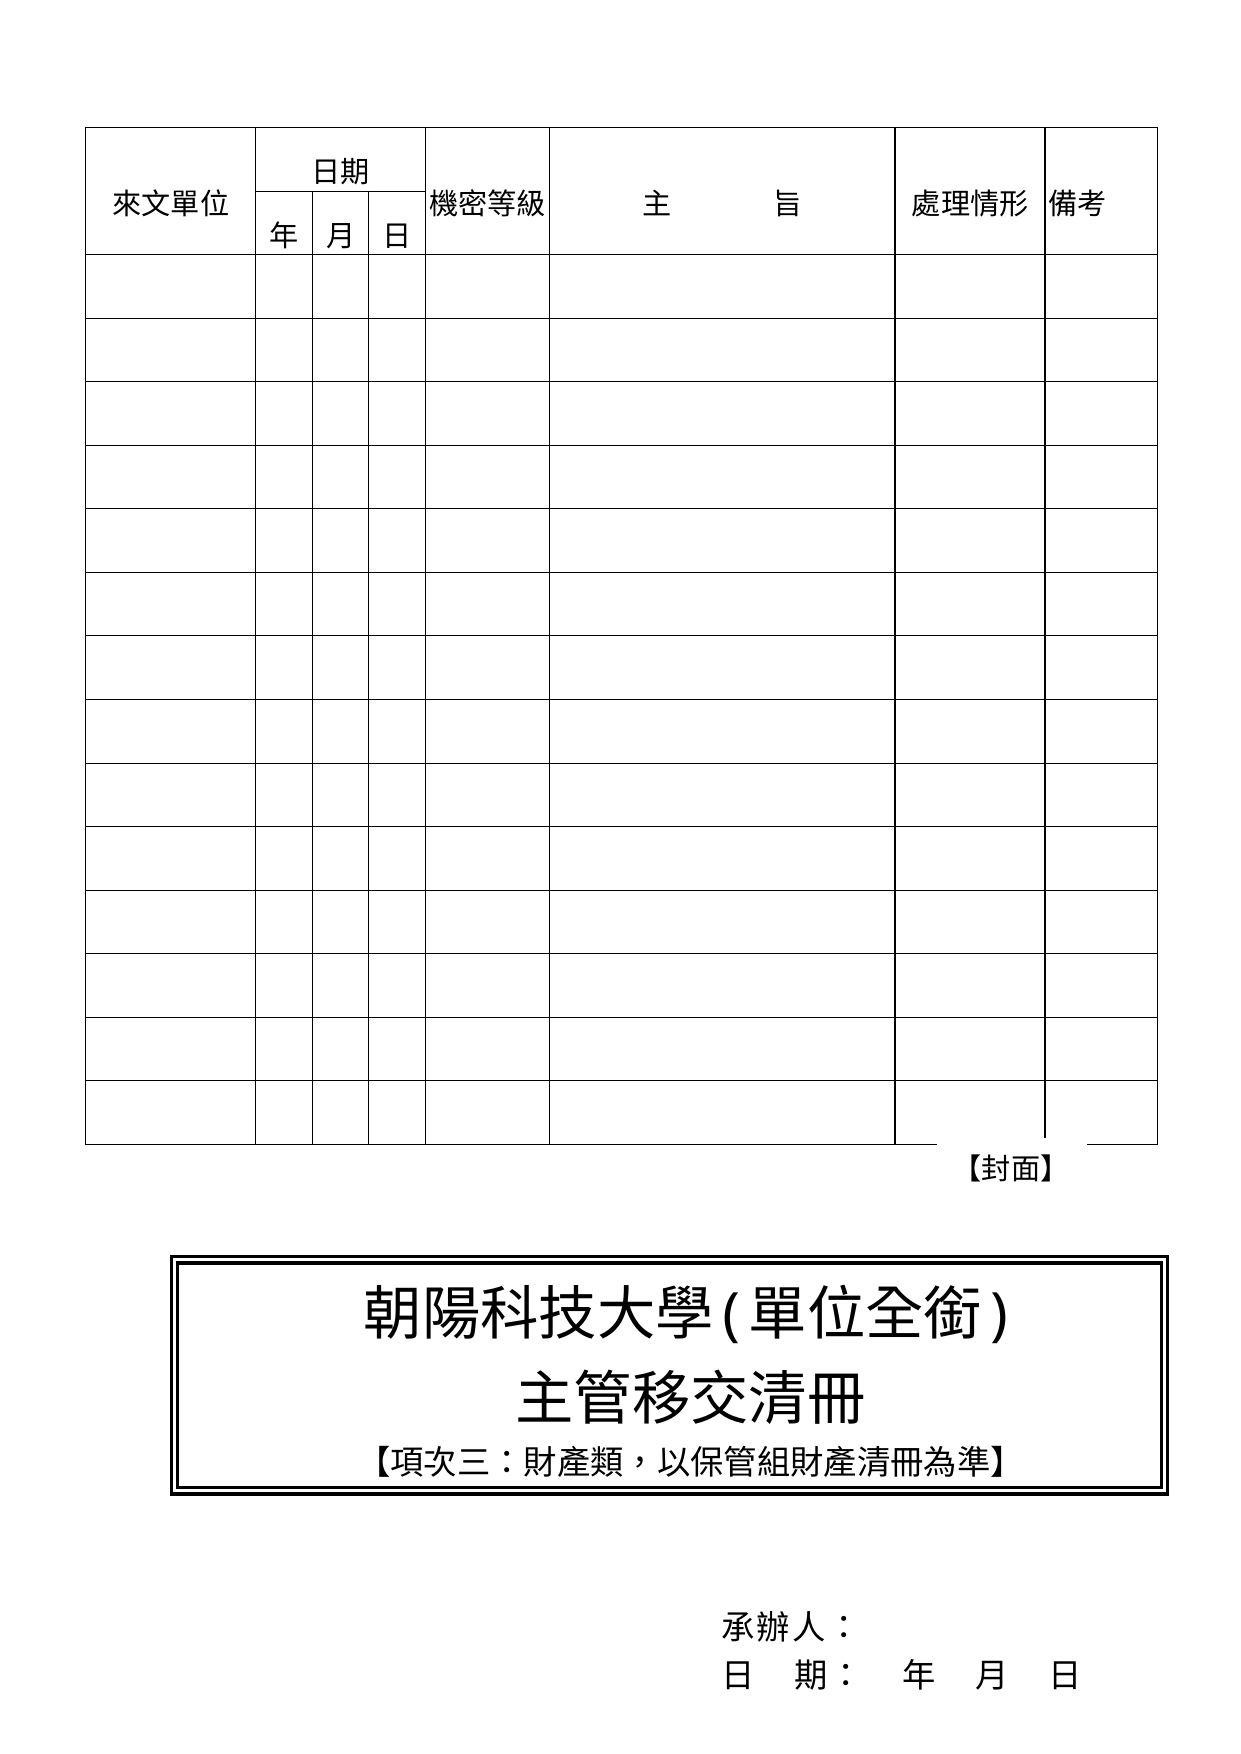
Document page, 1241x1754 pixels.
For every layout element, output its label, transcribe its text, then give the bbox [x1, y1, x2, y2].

table_cell [313, 382, 368, 445]
table_cell [86, 509, 255, 572]
table_cell [550, 509, 894, 572]
table_cell [369, 446, 425, 508]
table_cell [896, 382, 1044, 445]
table_cell [256, 1081, 312, 1144]
table_cell 來文單位 [86, 128, 255, 254]
table_cell [896, 446, 1044, 508]
table_cell [1046, 700, 1157, 762]
table_cell [86, 573, 255, 635]
table_cell [369, 1018, 425, 1080]
text 承辦人： 日 期： 年 月 日 [721, 1601, 1162, 1690]
table_cell [256, 700, 312, 762]
table_cell [313, 954, 368, 1017]
table_cell [1046, 382, 1157, 445]
table_cell [369, 636, 425, 699]
table_cell [896, 509, 1044, 572]
table_cell [313, 255, 368, 318]
table_cell [896, 954, 1044, 1017]
table_cell [550, 446, 894, 508]
table_cell 月 [313, 192, 368, 254]
table_cell [313, 1018, 368, 1080]
table_cell [550, 1081, 894, 1144]
table_cell [313, 1081, 368, 1144]
table_cell [1046, 764, 1157, 826]
table_cell [896, 827, 1044, 889]
table_cell [550, 382, 894, 445]
table_cell [313, 509, 368, 572]
table_cell [86, 1018, 255, 1080]
table_cell [426, 319, 549, 381]
table_cell [86, 954, 255, 1017]
table_cell [426, 446, 549, 508]
table_cell [1046, 573, 1157, 635]
table_cell [256, 954, 312, 1017]
table_cell [256, 636, 312, 699]
table_cell [369, 764, 425, 826]
table_cell [426, 700, 549, 762]
table_cell [313, 573, 368, 635]
table_cell [86, 700, 255, 762]
table_cell [1046, 1018, 1157, 1080]
table_cell [550, 319, 894, 381]
table_cell [426, 827, 549, 889]
table_cell [256, 827, 312, 889]
table_cell [313, 827, 368, 889]
table_cell [256, 891, 312, 953]
table_cell [896, 573, 1044, 635]
table_cell [550, 573, 894, 635]
table_cell [256, 1018, 312, 1080]
table_cell [256, 764, 312, 826]
table_cell [256, 573, 312, 635]
table_cell [896, 255, 1044, 318]
table_cell [1046, 509, 1157, 572]
table_cell 處理情形 [896, 128, 1044, 254]
table_cell [550, 954, 894, 1017]
table_cell 備考 [1046, 128, 1157, 254]
table_cell [550, 1018, 894, 1080]
table_cell [313, 636, 368, 699]
table_cell [313, 891, 368, 953]
table_cell 主 旨 [550, 128, 894, 254]
table_cell [256, 255, 312, 318]
table_cell [426, 636, 549, 699]
table_cell 機密等級 [426, 128, 549, 254]
table_cell [369, 700, 425, 762]
table_cell [86, 891, 255, 953]
table_cell [550, 891, 894, 953]
table_cell [1046, 446, 1157, 508]
table_cell [896, 764, 1044, 826]
table_cell [1046, 827, 1157, 889]
table_cell 日期 [256, 128, 425, 191]
table_cell [426, 382, 549, 445]
table_cell [256, 382, 312, 445]
table_cell [369, 891, 425, 953]
table_cell [896, 1018, 1044, 1080]
table_cell [550, 700, 894, 762]
table_cell [896, 319, 1044, 381]
table_cell [86, 764, 255, 826]
table_cell [896, 700, 1044, 762]
table_cell [369, 827, 425, 889]
table_cell [369, 382, 425, 445]
table_cell [1046, 319, 1157, 381]
text 主管移交清冊 [179, 1340, 1160, 1424]
table_cell [426, 1081, 549, 1144]
table_cell [86, 255, 255, 318]
table_cell 日 [369, 192, 425, 254]
table_cell [426, 764, 549, 826]
table_cell [550, 827, 894, 889]
table_cell [369, 509, 425, 572]
table_cell [1046, 954, 1157, 1017]
table_cell [1046, 255, 1157, 318]
table_cell [313, 319, 368, 381]
text 朝陽科技大學(單位全銜) [173, 1258, 1166, 1340]
table_cell [256, 319, 312, 381]
table_cell [86, 636, 255, 699]
table_cell [313, 764, 368, 826]
table_cell [426, 1018, 549, 1080]
table_cell [369, 1081, 425, 1144]
table_cell [86, 1081, 255, 1144]
table_cell [426, 573, 549, 635]
table_cell [313, 446, 368, 508]
table_cell [426, 954, 549, 1017]
table_cell [369, 573, 425, 635]
table_cell [86, 446, 255, 508]
table_cell [256, 509, 312, 572]
table_cell [426, 509, 549, 572]
table_cell [896, 891, 1044, 953]
table_cell [369, 255, 425, 318]
table_cell [896, 636, 1044, 699]
table_cell [86, 319, 255, 381]
table_cell 年 [256, 192, 312, 254]
table_cell [369, 954, 425, 1017]
table_cell [369, 319, 425, 381]
table_cell [426, 891, 549, 953]
table_cell [313, 700, 368, 762]
table_cell [896, 1081, 1044, 1144]
text 【封面】 [952, 1146, 1072, 1188]
table_cell [86, 382, 255, 445]
table_cell [256, 446, 312, 508]
table_cell [550, 636, 894, 699]
table_cell [1046, 891, 1157, 953]
table_cell [1046, 1081, 1157, 1144]
table_cell [550, 764, 894, 826]
table_cell [86, 827, 255, 889]
table_cell [1046, 636, 1157, 699]
table_cell [550, 255, 894, 318]
table_cell [426, 255, 549, 318]
text 【項次三：財產類，以保管組財產清冊為準】 [173, 1424, 1166, 1492]
